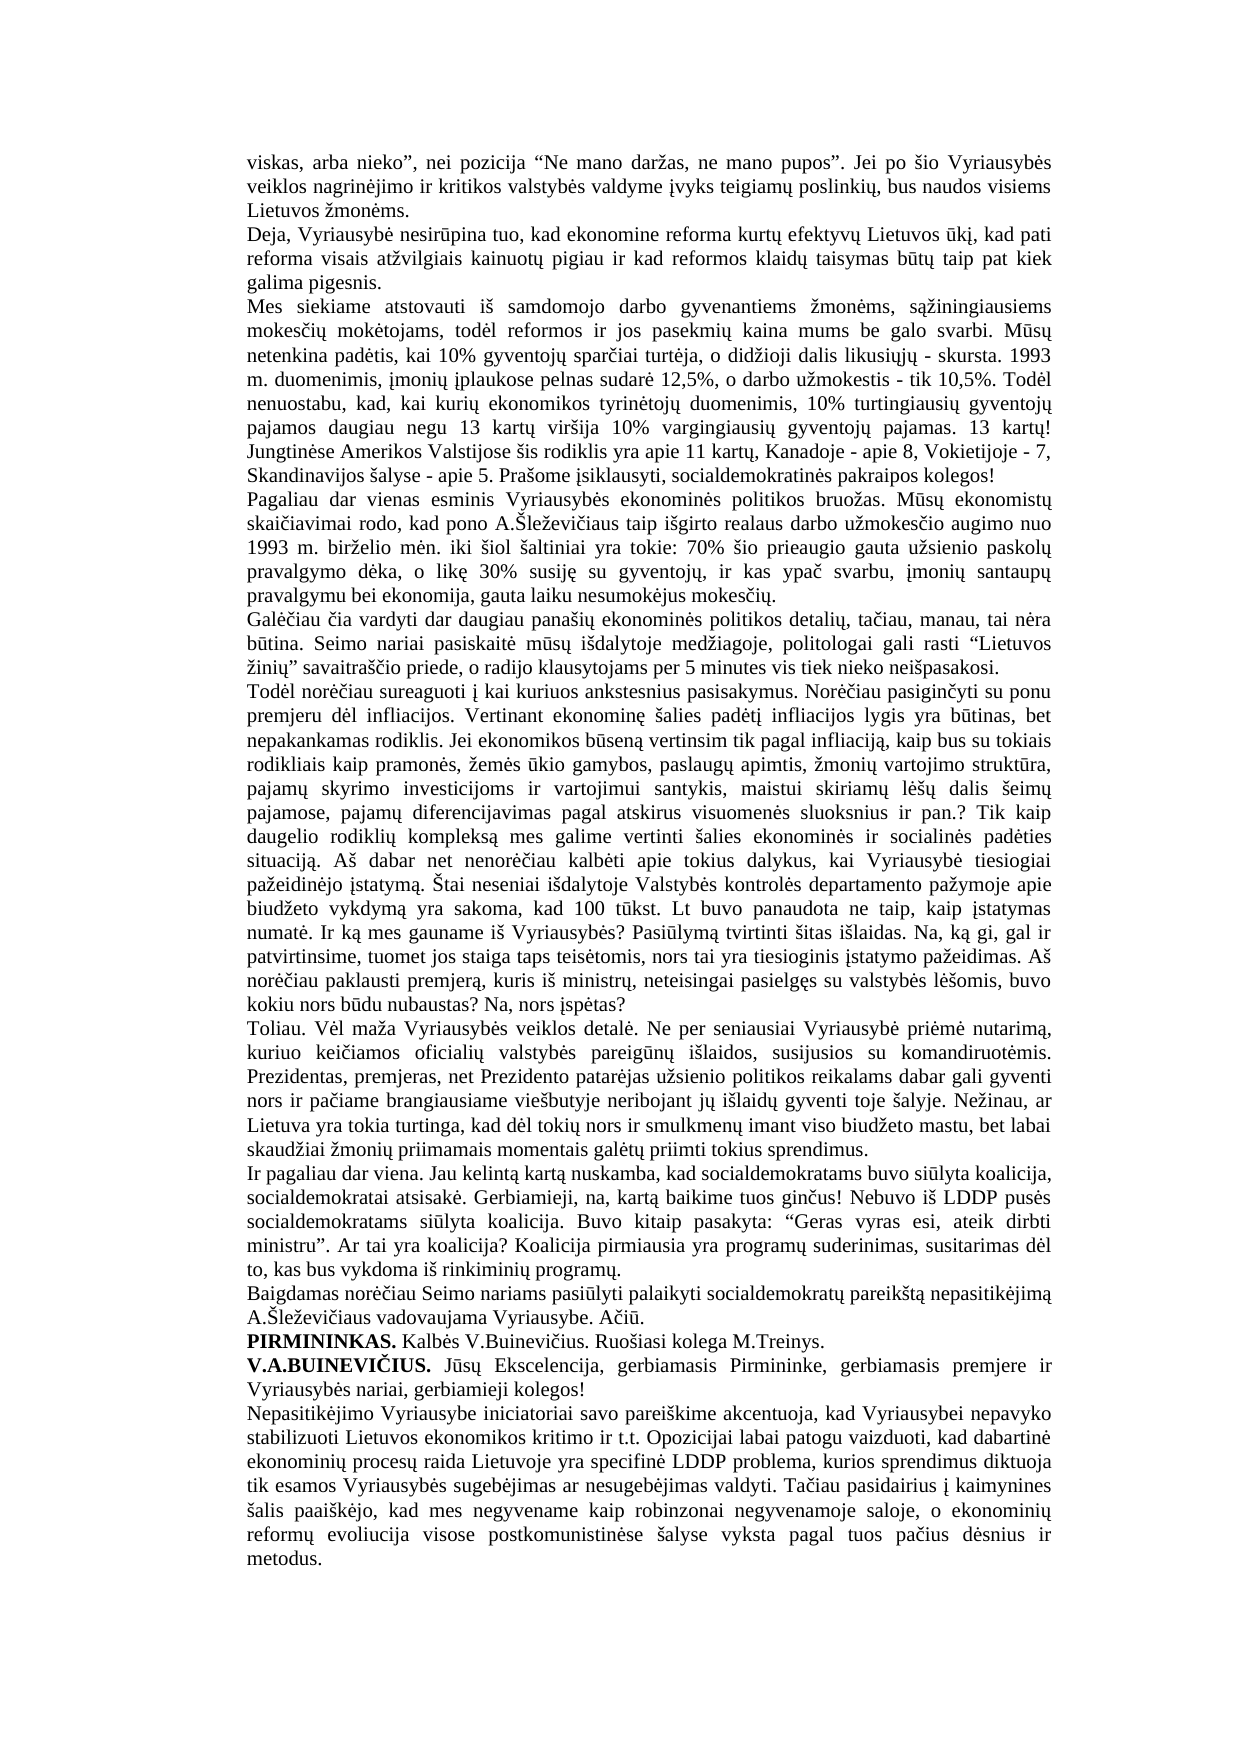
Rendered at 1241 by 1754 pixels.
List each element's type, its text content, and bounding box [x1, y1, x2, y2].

text Nepasitikėjimo Vyriausybe iniciatoriai savo pareiškime akcentuoja, kad Vyriausybei nepavyko stabilizuoti Lietuvos ekonomikos kritimo ir t.t. Opozicijai labai patogu vaizduoti, kad dabartinė ekonominių procesų raida Lietuvoje yra specifinė LDDP problema, kurios sprendimus diktuoja tik esamos Vyriausybės sugebėjimas ar nesugebėjimas valdyti. Tačiau pasidairius į kaimynines šalis paaiškėjo, kad mes negyvename kaip robinzonai negyvenamoje saloje, o ekonominių reformų evoliucija visose postkomunistinėse šalyse vyksta pagal tuos pačius dėsnius ir metodus. [247, 1401, 1053, 1570]
text PIRMININKAS. Kalbės V.Buinevičius. Ruošiasi kolega M.Treinys. [247, 1329, 1053, 1353]
text Deja, Vyriausybė nesirūpina tuo, kad ekonomine reforma kurtų efektyvų Lietuvos ūkį, kad pati reforma visais atžvilgiais kainuotų pigiau ir kad reformos klaidų taisymas būtų taip pat kiek galima pigesnis. [247, 222, 1053, 294]
text Todėl norėčiau sureaguoti į kai kuriuos ankstesnius pasisakymus. Norėčiau pasiginčyti su ponu premjeru dėl infliacijos. Vertinant ekonominę šalies padėtį infliacijos lygis yra būtinas, bet nepakankamas rodiklis. Jei ekonomikos būseną vertinsim tik pagal infliaciją, kaip bus su tokiais rodikliais kaip pramonės, žemės ūkio gamybos, paslaugų apimtis, žmonių vartojimo struktūra, pajamų skyrimo investicijoms ir vartojimui santykis, maistui skiriamų lėšų dalis šeimų pajamose, pajamų diferencijavimas pagal atskirus visuomenės sluoksnius ir pan.? Tik kaip daugelio rodiklių kompleksą mes galime vertinti šalies ekonominės ir socialinės padėties situaciją. Aš dabar net nenorėčiau kalbėti apie tokius dalykus, kai Vyriausybė tiesiogiai pažeidinėjo įstatymą. Štai neseniai išdalytoje Valstybės kontrolės departamento pažymoje apie biudžeto vykdymą yra sakoma, kad 100 tūkst. Lt buvo panaudota ne taip, kaip įstatymas numatė. Ir ką mes gauname iš Vyriausybės? Pasiūlymą tvirtinti šitas išlaidas. Na, ką gi, gal ir patvirtinsime, tuomet jos staiga taps teisėtomis, nors tai yra tiesioginis įstatymo pažeidimas. Aš norėčiau paklausti premjerą, kuris iš ministrų, neteisingai pasielgęs su valstybės lėšomis, buvo kokiu nors būdu nubaustas? Na, nors įspėtas? [247, 679, 1053, 1016]
text Mes siekiame atstovauti iš samdomojo darbo gyvenantiems žmonėms, sąžiningiausiems mokesčių mokėtojams, todėl reformos ir jos pasekmių kaina mums be galo svarbi. Mūsų netenkina padėtis, kai 10% gyventojų sparčiai turtėja, o didžioji dalis likusiųjų - skursta. 1993 m. duomenimis, įmonių įplaukose pelnas sudarė 12,5%, o darbo užmokestis - tik 10,5%. Todėl nenuostabu, kad, kai kurių ekonomikos tyrinėtojų duomenimis, 10% turtingiausių gyventojų pajamos daugiau negu 13 kartų viršija 10% vargingiausių gyventojų pajamas. 13 kartų! Jungtinėse Amerikos Valstijose šis rodiklis yra apie 11 kartų, Kanadoje - apie 8, Vokietijoje - 7, Skandinavijos šalyse - apie 5. Prašome įsiklausyti, socialdemokratinės pakraipos kolegos! [247, 294, 1053, 487]
text Ir pagaliau dar viena. Jau kelintą kartą nuskamba, kad socialdemokratams buvo siūlyta koalicija, socialdemokratai atsisakė. Gerbiamieji, na, kartą baikime tuos ginčus! Nebuvo iš LDDP pusės socialdemokratams siūlyta koalicija. Buvo kitaip pasakyta: “Geras vyras esi, ateik dirbti ministru”. Ar tai yra koalicija? Koalicija pirmiausia yra programų suderinimas, susitarimas dėl to, kas bus vykdoma iš rinkiminių programų. [247, 1161, 1053, 1281]
text Toliau. Vėl maža Vyriausybės veiklos detalė. Ne per seniausiai Vyriausybė priėmė nutarimą, kuriuo keičiamos oficialių valstybės pareigūnų išlaidos, susijusios su komandiruotėmis. Prezidentas, premjeras, net Prezidento patarėjas užsienio politikos reikalams dabar gali gyventi nors ir pačiame brangiausiame viešbutyje neribojant jų išlaidų gyventi toje šalyje. Nežinau, ar Lietuva yra tokia turtinga, kad dėl tokių nors ir smulkmenų imant viso biudžeto mastu, bet labai skaudžiai žmonių priimamais momentais galėtų priimti tokius sprendimus. [247, 1016, 1053, 1161]
text viskas, arba nieko”, nei pozicija “Ne mano daržas, ne mano pupos”. Jei po šio Vyriausybės veiklos nagrinėjimo ir kritikos valstybės valdyme įvyks teigiamų poslinkių, bus naudos visiems Lietuvos žmonėms. [247, 150, 1053, 222]
text V.A.BUINEVIČIUS. Jūsų Ekscelencija, gerbiamasis Pirmininke, gerbiamasis premjere ir Vyriausybės nariai, gerbiamieji kolegos! [247, 1353, 1053, 1401]
text Galėčiau čia vardyti dar daugiau panašių ekonominės politikos detalių, tačiau, manau, tai nėra būtina. Seimo nariai pasiskaitė mūsų išdalytoje medžiagoje, politologai gali rasti “Lietuvos žinių” savaitraščio priede, o radijo klausytojams per 5 minutes vis tiek nieko neišpasakosi. [247, 607, 1053, 679]
text Pagaliau dar vienas esminis Vyriausybės ekonominės politikos bruožas. Mūsų ekonomistų skaičiavimai rodo, kad pono A.Šleževičiaus taip išgirto realaus darbo užmokesčio augimo nuo 1993 m. birželio mėn. iki šiol šaltiniai yra tokie: 70% šio prieaugio gauta užsienio paskolų pravalgymo dėka, o likę 30% susiję su gyventojų, ir kas ypač svarbu, įmonių santaupų pravalgymu bei ekonomija, gauta laiku nesumokėjus mokesčių. [247, 487, 1053, 607]
text Baigdamas norėčiau Seimo nariams pasiūlyti palaikyti socialdemokratų pareikštą nepasitikėjimą A.Šleževičiaus vadovaujama Vyriausybe. Ačiū. [247, 1281, 1053, 1329]
